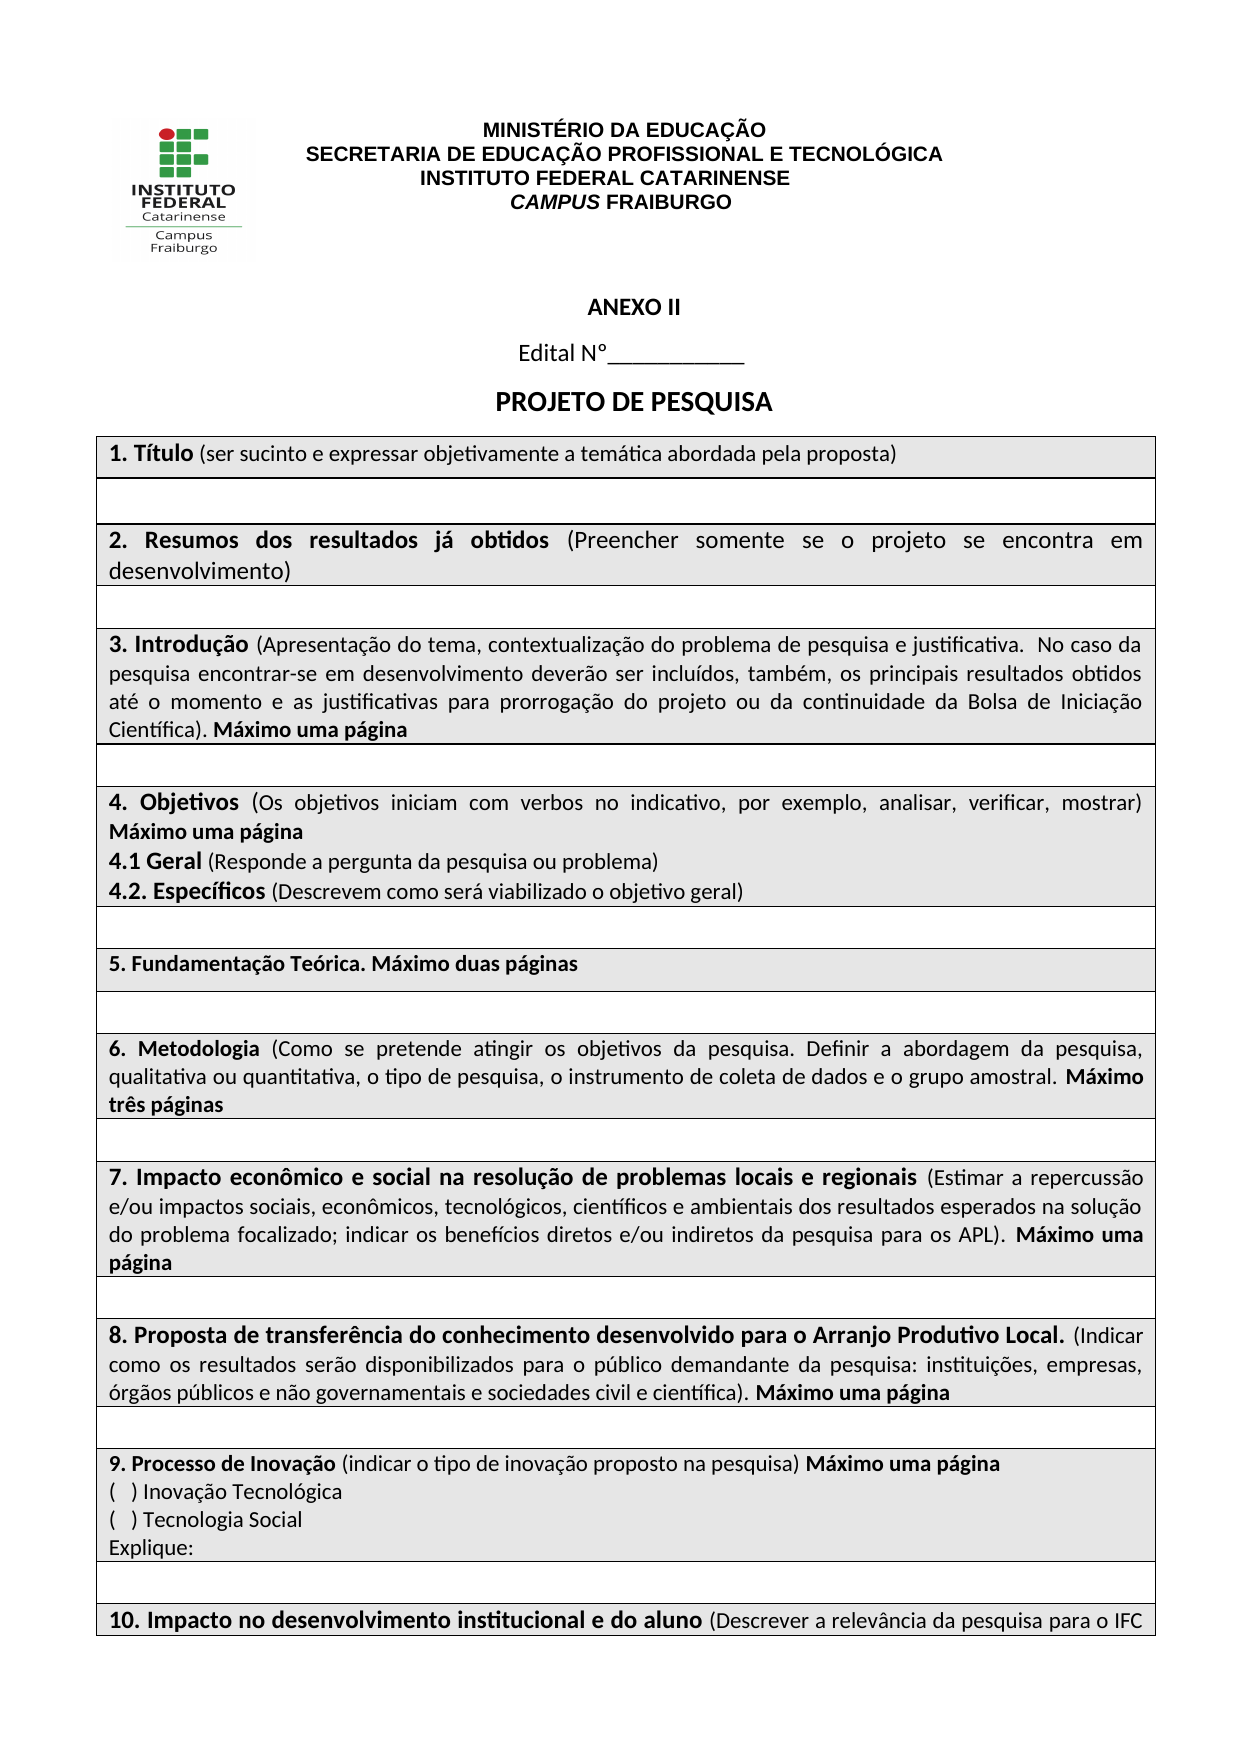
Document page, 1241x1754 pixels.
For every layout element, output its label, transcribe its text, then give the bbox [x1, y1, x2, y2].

table_cell [97, 479, 1155, 523]
table_cell 3. Introdução (Apresentação do tema, contextualização do problema de pesquisa e justificativa. No caso da pesquisa encontrar-se em desenvolvimento deverão ser incluídos, também, os principais resultados obtidos até o momento e as justificativas para prorrogação do projeto ou da continuidade da Bolsa de Iniciação Científica). Máximo uma página [97, 629, 1155, 743]
table_cell 8. Proposta de transferência do conhecimento desenvolvido para o Arranjo Produtivo Local. (Indicar como os resultados serão disponibilizados para o público demandante da pesquisa: instituições, empresas, órgãos públicos e não governamentais e sociedades civil e científica). Máximo uma página [97, 1319, 1155, 1406]
text Edital Nº___________ [95, 337, 1173, 368]
table_cell [97, 1562, 1155, 1603]
table_cell [97, 992, 1155, 1033]
table_cell [97, 1119, 1155, 1161]
table_cell [97, 1277, 1155, 1318]
table_cell [97, 586, 1155, 628]
table_cell [97, 907, 1155, 948]
text ANEXO II [95, 291, 1173, 322]
table_cell 9. Processo de Inovação (indicar o tipo de inovação proposto na pesquisa) Máximo uma página ( ) Inovação Tecnológica ( ) Tecnologia Social Explique: [97, 1449, 1155, 1561]
table_cell 4. Objetivos (Os objetivos iniciam com verbos no indicativo, por exemplo, analisar, verificar, mostrar) Máximo uma página 4.1 Geral (Responde a pergunta da pesquisa ou problema) 4.2. Específicos (Descrevem como será viabilizado o objetivo geral) [97, 787, 1155, 906]
table_header 1. Título (ser sucinto e expressar objetivamente a temática abordada pela proposta) [97, 437, 1155, 477]
table_cell 7. Impacto econômico e social na resolução de problemas locais e regionais (Estimar a repercussão e/ou impactos sociais, econômicos, tecnológicos, científicos e ambientais dos resultados esperados na solução do problema focalizado; indicar os benefícios diretos e/ou indiretos da pesquisa para os APL). Máximo uma página [97, 1162, 1155, 1276]
text PROJETO DE PESQUISA [95, 383, 1173, 418]
table_cell [97, 745, 1155, 786]
table_cell 2. Resumos dos resultados já obtidos (Preencher somente se o projeto se encontra em desenvolvimento) [97, 525, 1155, 585]
table_cell 10. Impacto no desenvolvimento institucional e do aluno (Descrever a relevância da pesquisa para o IFC [97, 1604, 1155, 1635]
table_cell 6. Metodologia (Como se pretende atingir os objetivos da pesquisa. Definir a abordagem da pesquisa, qualitativa ou quantitativa, o tipo de pesquisa, o instrumento de coleta de dados e o grupo amostral. Máximo três páginas [97, 1034, 1155, 1118]
picture [111, 118, 256, 262]
table_cell [97, 1407, 1155, 1448]
table_cell 5. Fundamentação Teórica. Máximo duas páginas [97, 949, 1155, 991]
